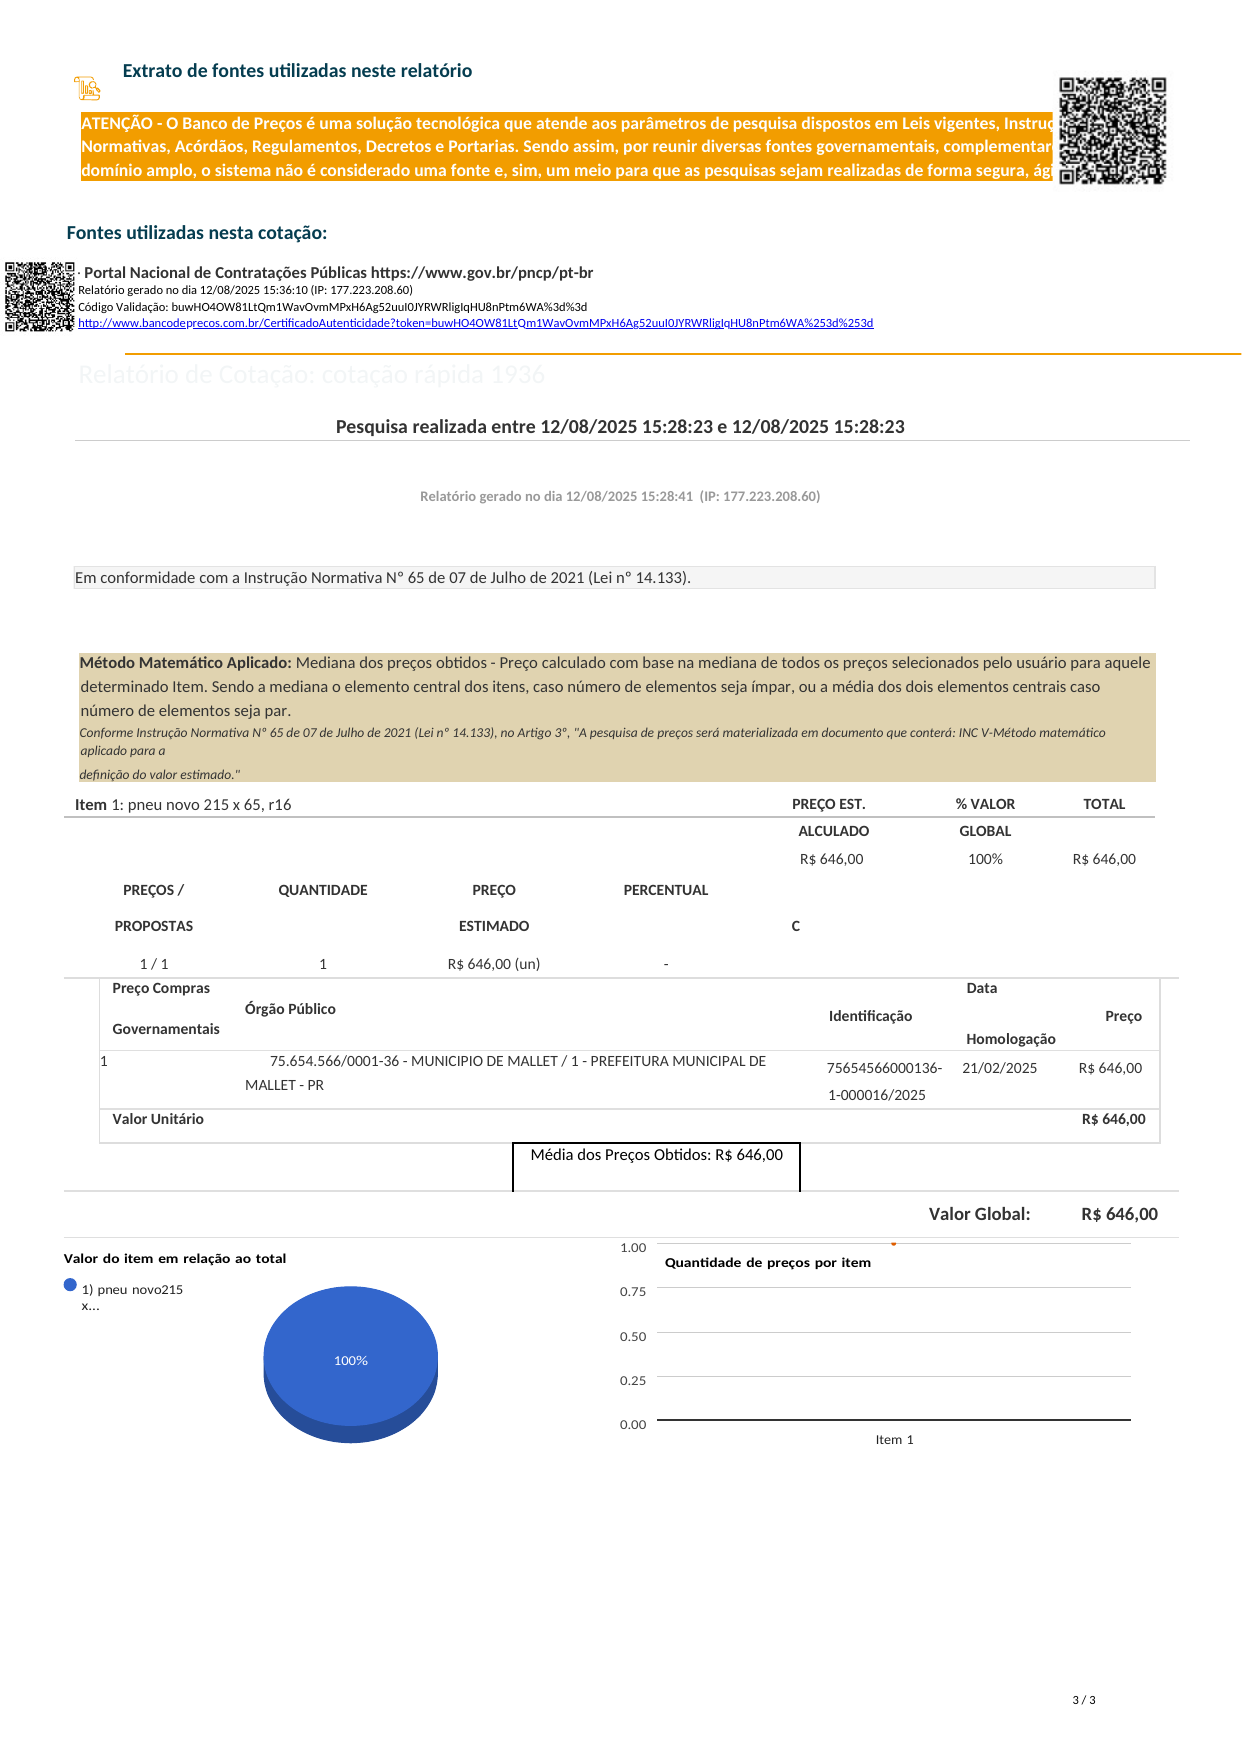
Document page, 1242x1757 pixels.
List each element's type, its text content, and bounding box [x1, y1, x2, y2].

text Método Matemático Aplicado: Mediana dos preços obtidos - Preço calculado com base na mediana de todos os preços selecionados pelo usuário para aquele determinado Item. Sendo a mediana o elemento central dos itens, caso número de elementos seja ímpar, ou a média dos dois elementos centrais caso número de elementos seja par. [79, 653, 1156, 721]
table_cell Preço Compras Órgão Público Governamentais [100, 979, 800, 1050]
text Relatório de Cotação: cotação rápida 1936 [78, 340, 1156, 391]
text definição do valor estimado." [79, 766, 1156, 782]
table_cell Valor Global: [64, 1192, 1077, 1237]
text Código Validação: buwHO4OW81LtQm1WavOvmMPxH6Ag52uuI0JYRWRligIqHU8nPtm6WA%3d%3d [79, 299, 1156, 314]
text Conforme Instrução Normativa Nº 65 de 07 de Julho de 2021 (Lei nº 14.133), no Artigo 3º, "A pesquisa de preços será materializada em documento que conterá: INC V-Método matemático aplicado para a [79, 724, 1156, 758]
text Relatório gerado no dia 12/08/2025 15:28:41 (IP: 177.223.208.60) [96, 487, 1144, 505]
table_cell [1133, 1144, 1160, 1190]
table_cell 1 75.654.566/0001-36 - MUNICIPIO DE MALLET / 1 - PREFEITURA MUNICIPAL DE MALLET - PR [100, 1051, 800, 1108]
table_cell [1160, 979, 1178, 1190]
table_cell 75654566000136- 21/02/2025 R$ 646,00 1-000016/2025 [800, 1051, 1159, 1108]
table_cell R$ 646,00 [1077, 1192, 1178, 1237]
text Relatório gerado no dia 12/08/2025 15:36:10 (IP: 177.223.208.60) [79, 283, 1156, 298]
text Pesquisa realizada entre 12/08/2025 15:28:23 e 12/08/2025 15:28:23 [96, 414, 1144, 438]
table_header PREÇO EST. % VALOR TOTAL ALCULADO GLOBAL R$ 646,00 100% R$ 646,00 [800, 795, 1178, 977]
table_header Item 1: pneu novo 215 x 65, r16 PREÇOS / QUANTIDADE PREÇO PERCENTUAL PROPOSTAS ESTIMADO C 1 / 1 1 R$ 646,00 (un) - [64, 795, 800, 816]
text http://www.bancodeprecos.com.br/CertificadoAutenticidade?token=buwHO4OW81LtQm1WavOvmMPxH6Ag52uuI0JYRWRligIqHU8nPtm6WA%253d%253d [79, 315, 1156, 331]
table_cell [64, 979, 99, 1190]
table_cell R$ 646,00 [800, 1110, 1159, 1142]
table_cell [100, 1144, 512, 1190]
table_cell Média dos Preços Obtidos: R$ 646,00 [514, 1144, 799, 1190]
table_header Item 1: pneu novo 215 x 65, r16 PREÇOS / QUANTIDADE PREÇO PERCENTUAL PROPOSTAS ESTIMADO C 1 / 1 1 R$ 646,00 (un) - [64, 818, 800, 977]
text Em conformidade com a Instrução Normativa Nº 65 de 07 de Julho de 2021 (Lei nº 14.133). [75, 567, 1154, 588]
table_cell Mediana dos Preços Obtidos: R$ 646,00 [826, 1144, 1132, 1190]
table_cell [801, 1144, 826, 1190]
table_cell Data Identificação Preço Homologação [800, 979, 1159, 1050]
table_cell Valor Unitário [100, 1110, 800, 1142]
